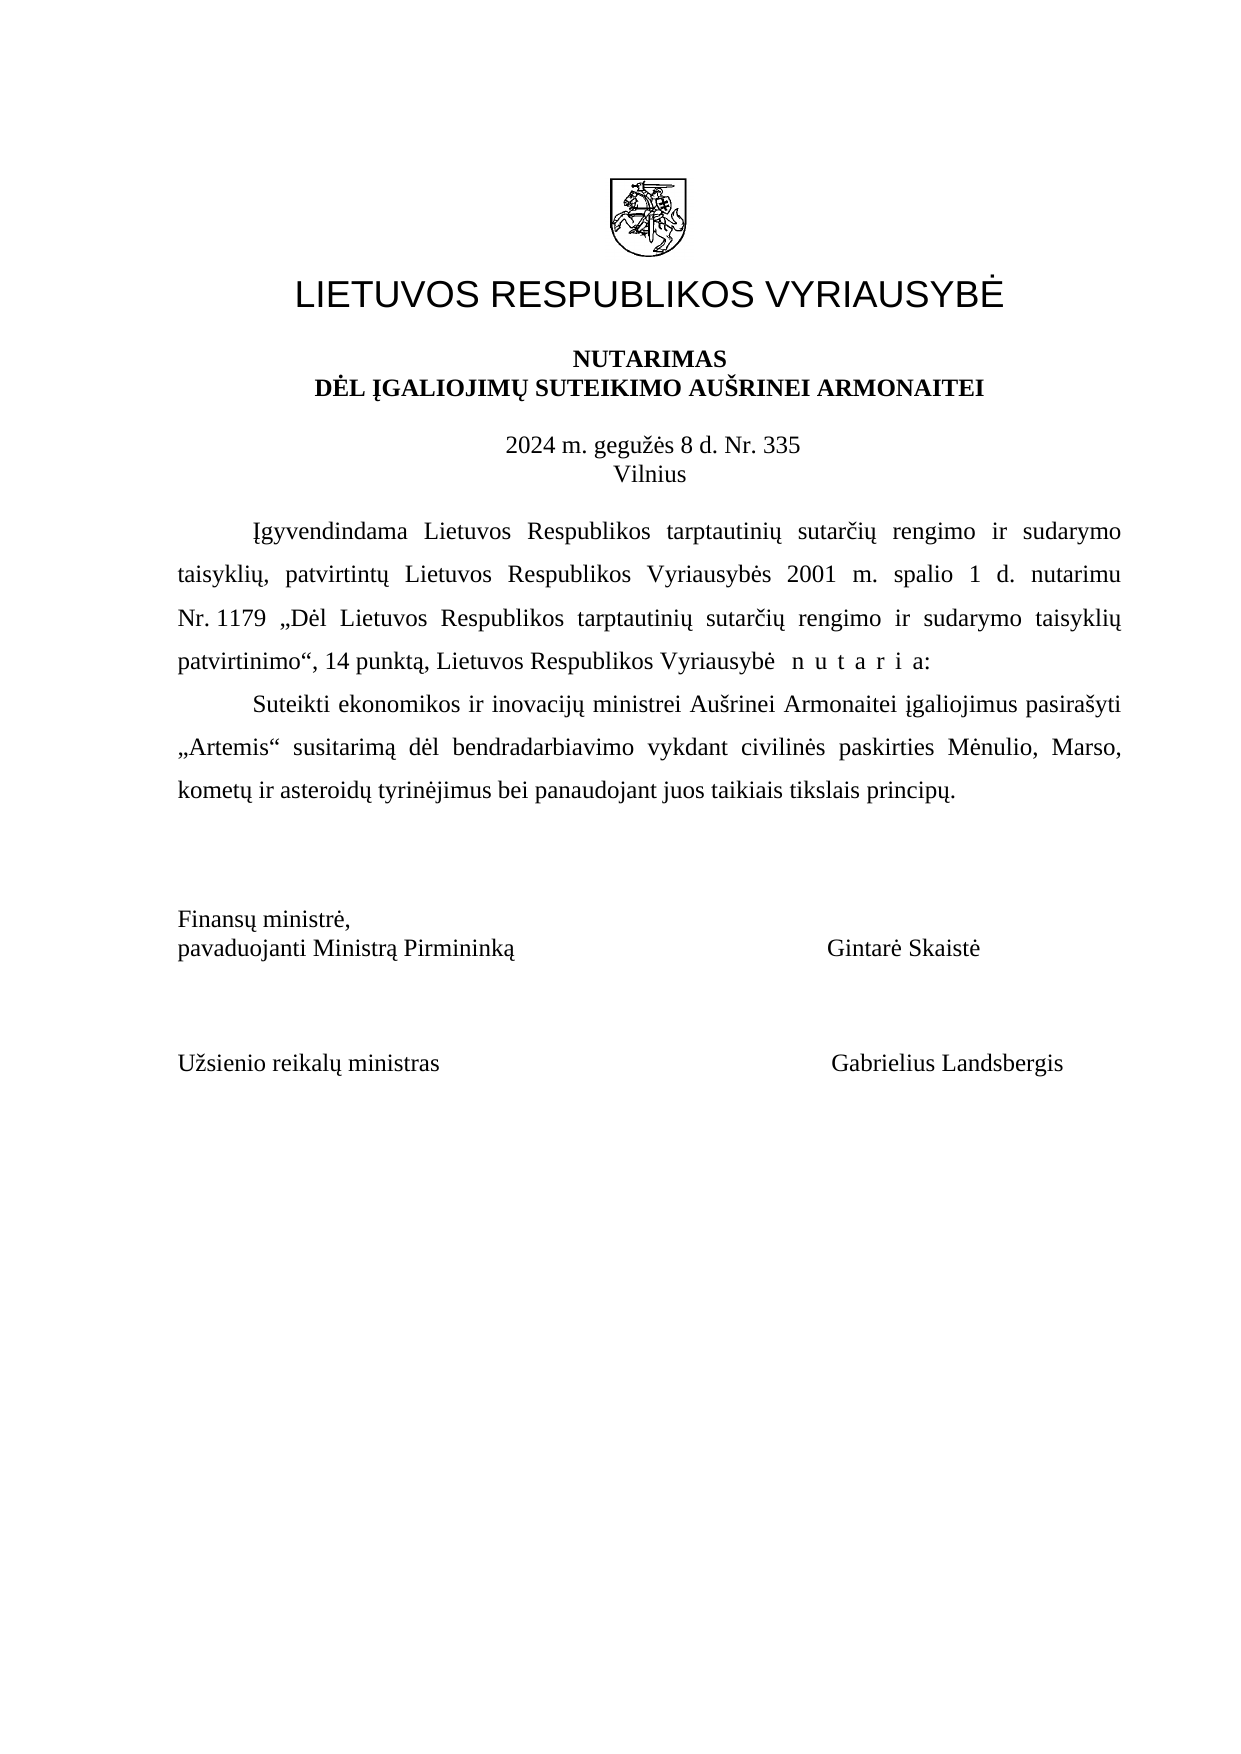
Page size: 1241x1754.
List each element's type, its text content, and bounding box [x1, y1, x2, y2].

text 2024 m. gegužės 8 d. Nr. 335 [177, 430, 1122, 459]
text Užsienio reikalų ministras Gabrielius Landsbergis [177, 1048, 1122, 1077]
text pavaduojanti Ministrą Pirmininką Gintarė Skaistė [177, 933, 1122, 962]
text DĖL ĮGALIOJIMŲ SUTEIKIMO AUŠRINEI ARMONAITEI [177, 373, 1122, 401]
text Vilnius [177, 459, 1122, 488]
text Lietuvos Respublikos Vyriausybė [177, 272, 1122, 315]
text Finansų ministrė, [177, 904, 1122, 933]
text nutarimas [177, 344, 1122, 373]
text Įgyvendindama Lietuvos Respublikos tarptautinių sutarčių rengimo ir sudarymo taisyklių, patvirtintų Lietuvos Respublikos Vyriausybės 2001 m. spalio 1 d. nutarimu Nr. 1179 „Dėl Lietuvos Respublikos tarptautinių sutarčių rengimo ir sudarymo taisyklių patvirtinimo“, 14 punktą, Lietuvos Respublikos Vyriausybė nutaria: [177, 516, 1122, 674]
text Suteikti ekonomikos ir inovacijų ministrei Aušrinei Armonaitei įgaliojimus pasirašyti „Artemis“ susitarimą dėl bendradarbiavimo vykdant civilinės paskirties Mėnulio, Marso, kometų ir asteroidų tyrinėjimus bei panaudojant juos taikiais tikslais principų. [177, 689, 1122, 804]
